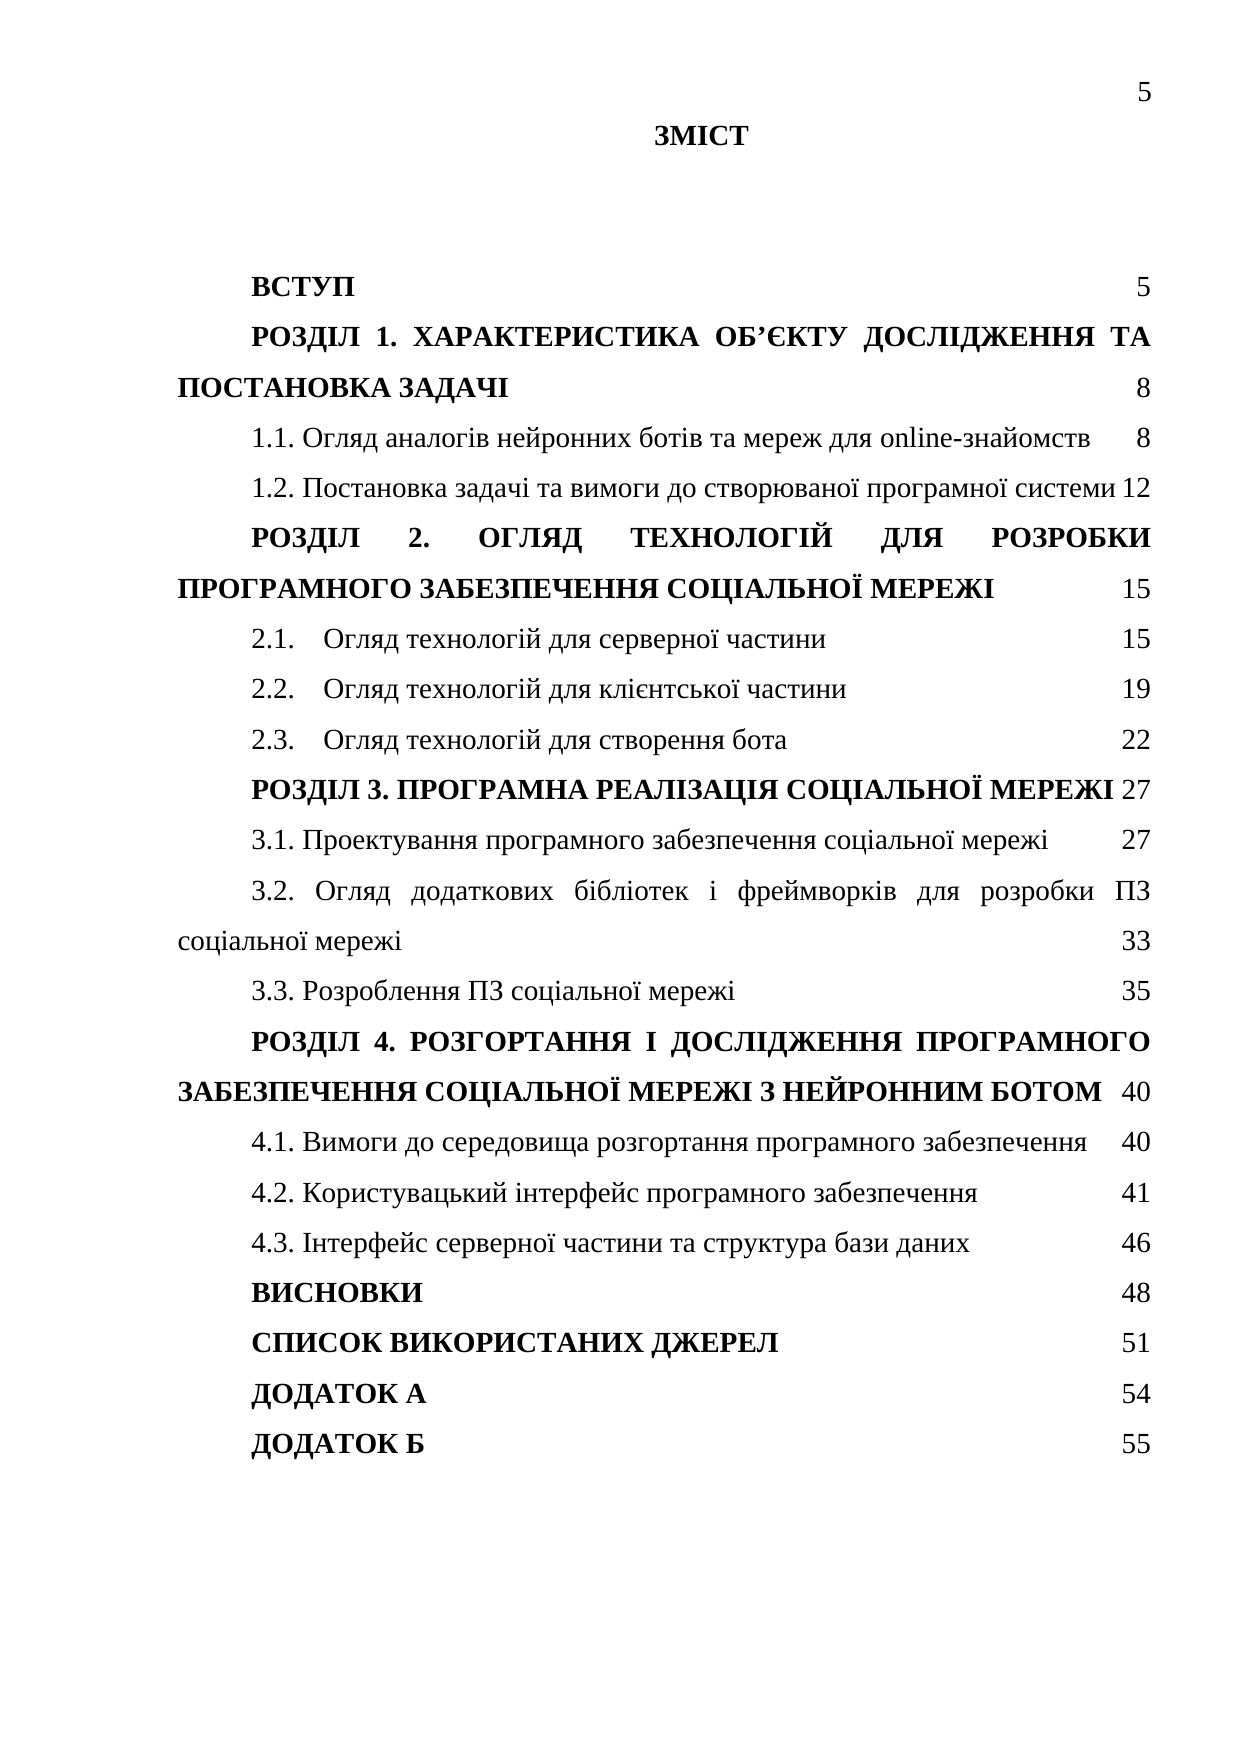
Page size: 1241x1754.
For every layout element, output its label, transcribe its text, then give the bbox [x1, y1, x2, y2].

text РОЗДІЛ 4. Розгортання і дослідження програмного забезпечення соціальної мережі з нейронним ботом 40 [177, 1024, 1152, 1108]
text 2.2. Огляд технологій для клієнтської частини 19 [177, 672, 1152, 705]
text 3.2. Огляд додаткових бібліотек і фреймворків для розробки ПЗ соціальної мережі 33 [177, 873, 1152, 957]
text 4.2. Користувацький інтерфейс програмного забезпечення 41 [177, 1175, 1152, 1208]
text ВСТУП 5 [177, 269, 1152, 303]
text СПИСОК ВИКОРИСТАНИХ ДЖЕРЕЛ 51 [177, 1326, 1152, 1359]
subtitle ЗМІСТ [177, 118, 1152, 152]
text 3.1. Проектування програмного забезпечення соціальної мережі 27 [177, 822, 1152, 856]
text РОЗДІЛ 1. ХАРАКТЕРИСТИКА ОБ’ЄКТУ ДОСЛІДЖЕННЯ ТА ПОСТАНОВКА ЗАДАЧІ 8 [177, 319, 1152, 403]
text 3.3. Розроблення ПЗ соціальної мережі 35 [177, 973, 1152, 1007]
text 2.1. Огляд технологій для серверної частини 15 [177, 621, 1152, 655]
text 1.1. Огляд аналогів нейронних ботів та мереж для online-знайомств 8 [177, 420, 1152, 453]
text розділ 3. Програмна реалізація соціальної мережі 27 [177, 772, 1152, 806]
text 1.2. Постановка задачі та вимоги до створюваної програмної системи 12 [177, 470, 1152, 504]
text 2.3. Огляд технологій для створення бота 22 [177, 722, 1152, 755]
text РОЗДІЛ 2. ОГЛЯД ТЕХНОЛОГІЙ для розробки ПРОГРАМНОГО ЗАБЕЗПЕЧЕННЯ соціальної мережі 15 [177, 521, 1152, 604]
text 4.1. Вимоги до середовища розгортання програмного забезпечення 40 [177, 1124, 1152, 1158]
text ВИСНОВКИ 48 [177, 1275, 1152, 1309]
text ДОДАТОК Б 55 [177, 1426, 1152, 1460]
text ДОДАТОК А 54 [177, 1376, 1152, 1409]
text 4.3. Інтерфейс серверної частини та структура бази даних 46 [177, 1225, 1152, 1258]
